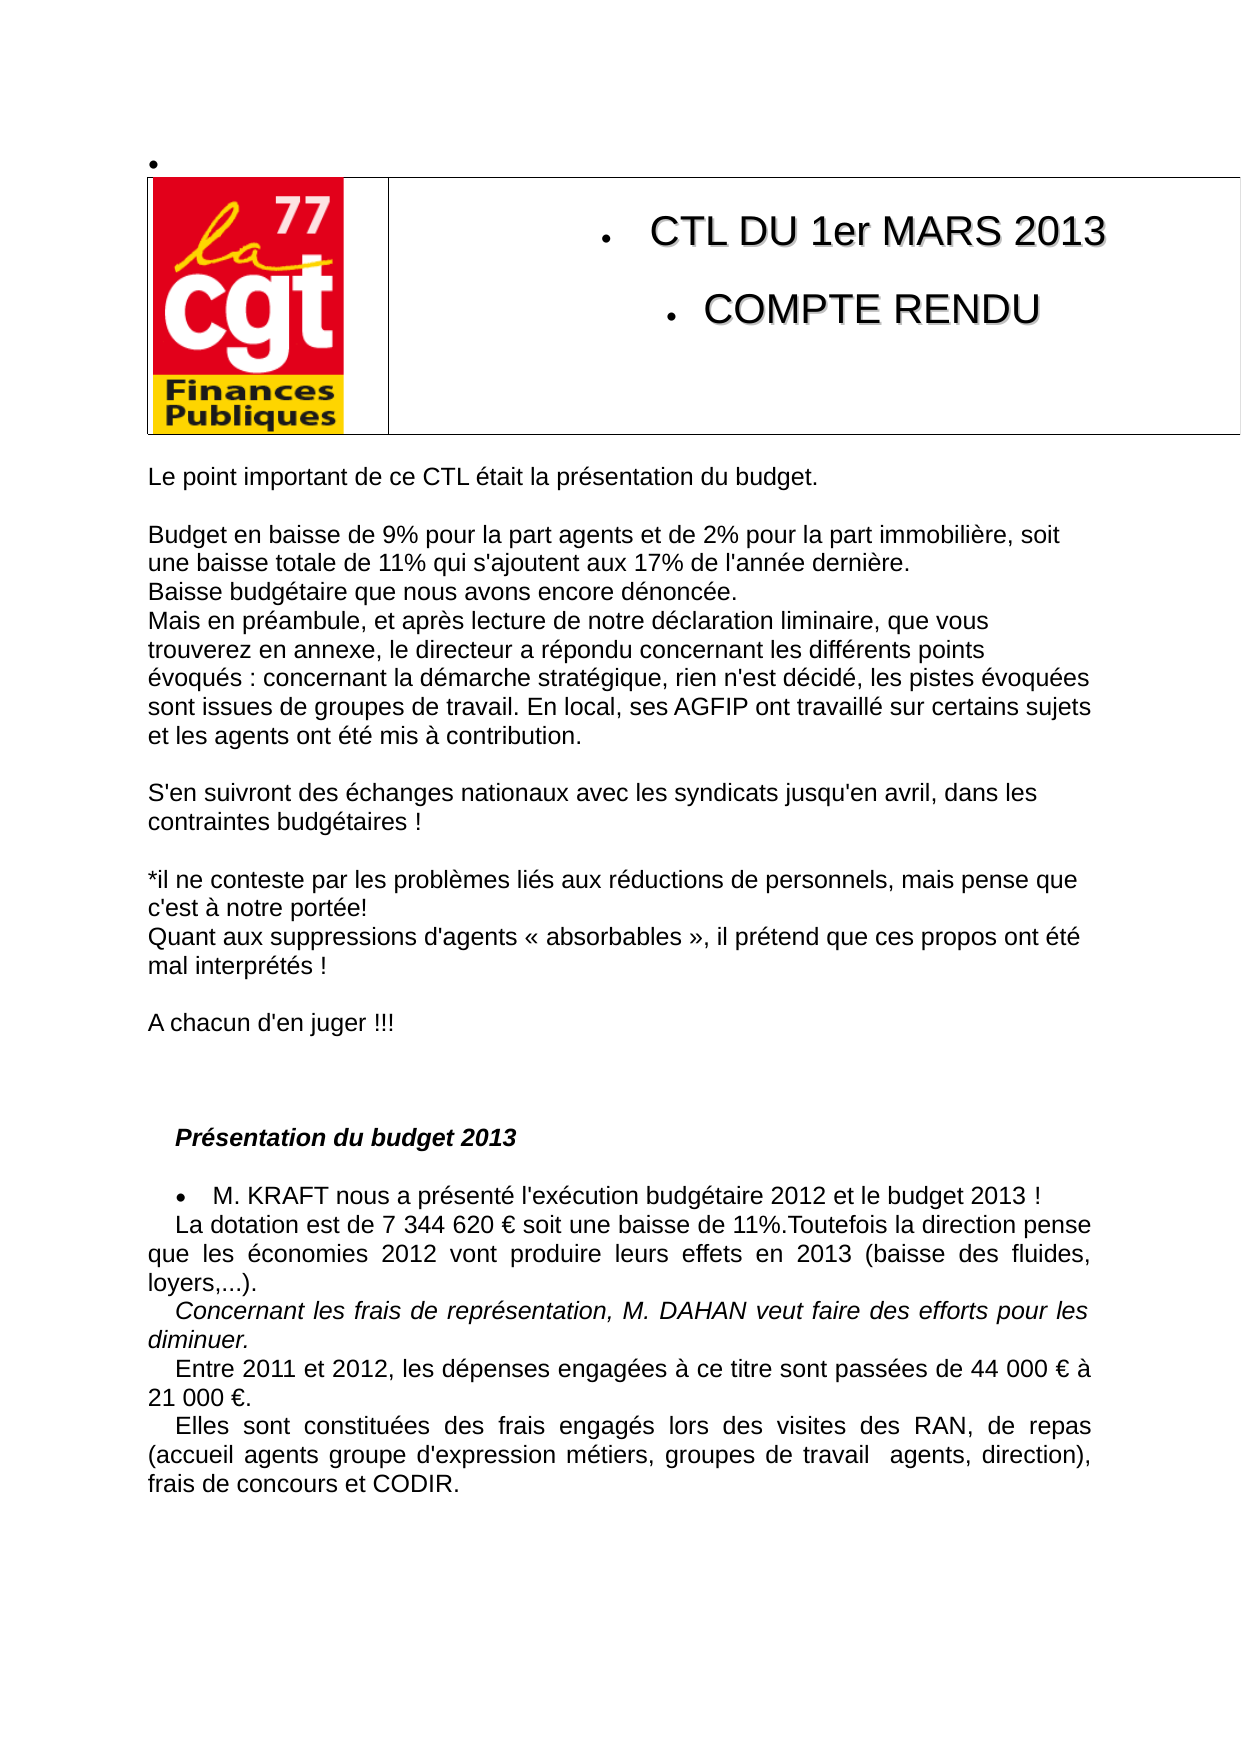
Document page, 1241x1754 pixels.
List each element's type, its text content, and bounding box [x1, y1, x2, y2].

text La dotation est de 7 344 620 € soit une baisse de 11%.Toutefois la direction pense que les économies 2012 vont produire leurs effets en 2013 (baisse des fluides, loyers,...). [148, 1210, 1093, 1296]
text Budget en baisse de 9% pour la part agents et de 2% pour la part immobilière, soit une baisse totale de 11% qui s'ajoutent aux 17% de l'année dernière. [148, 519, 1093, 577]
text Concernant les frais de représentation, M. DAHAN veut faire des efforts pour les diminuer. [148, 1296, 1093, 1354]
text Le point important de ce CTL était la présentation du budget. [148, 462, 1093, 491]
text Quant aux suppressions d'agents « absorbables », il prétend que ces propos ont été mal interprétés ! [148, 922, 1093, 979]
text A chacun d'en juger !!! [148, 1008, 1093, 1037]
text Elles sont constituées des frais engagés lors des visites des RAN, de repas (accueil agents groupe d'expression métiers, groupes de travail agents, direction), frais de concours et CODIR. [148, 1411, 1093, 1497]
text Présentation du budget 2013 [148, 1123, 1093, 1151]
text Mais en préambule, et après lecture de notre déclaration liminaire, que vous trouverez en annexe, le directeur a répondu concernant les différents points évoqués : concernant la démarche stratégique, rien n'est décidé, les pistes évoquées sont issues de groupes de travail. En local, ses AGFIP ont travaillé sur certains sujets et les agents ont été mis à contribution. [148, 606, 1093, 749]
list M. KRAFT nous a présenté l'exécution budgétaire 2012 et le budget 2013 ! [110, 1181, 1093, 1210]
text Baisse budgétaire que nous avons encore dénoncée. [148, 577, 1093, 606]
text S'en suivront des échanges nationaux avec les syndicats jusqu'en avril, dans les contraintes budgétaires ! [148, 778, 1093, 836]
text Entre 2011 et 2012, les dépenses engagées à ce titre sont passées de 44 000 € à 21 000 €. [148, 1354, 1093, 1411]
table_header [148, 178, 153, 433]
table_header CTL DU 1er MARS 2013 COMPTE RENDU [389, 178, 1240, 433]
table_header [344, 178, 388, 433]
text *il ne conteste par les problèmes liés aux réductions de personnels, mais pense que c'est à notre portée! [148, 864, 1093, 922]
